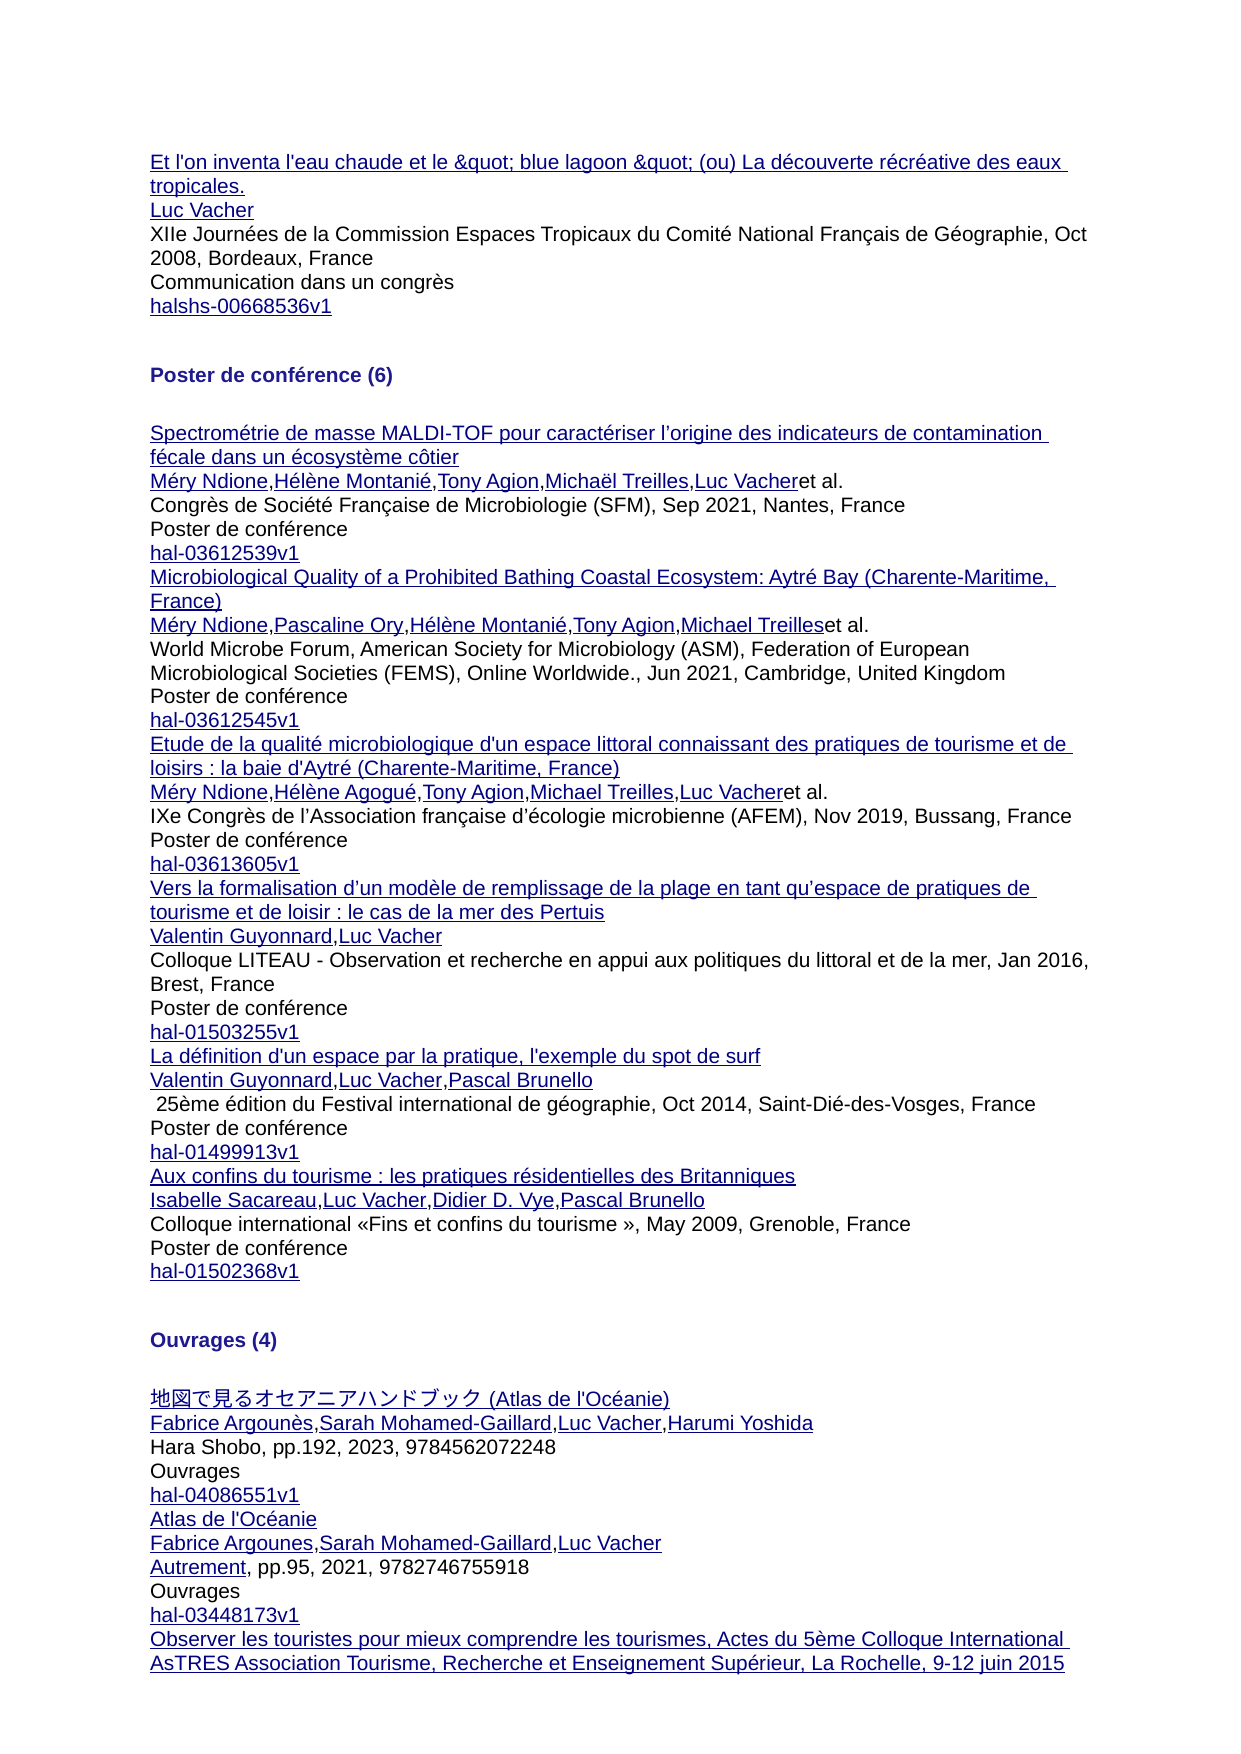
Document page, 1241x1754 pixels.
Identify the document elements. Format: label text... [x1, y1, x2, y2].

table_cell Aux confins du tourisme : les pratiques résidentielles des Britanniques Isabelle Sacareau,Luc Vacher,Didier D. Vye,Pascal Brunello Colloque international «Fins et confins du tourisme », May 2009, Grenoble, France Poster de conférence hal-01502368v1 [150, 1164, 1090, 1283]
subtitle Ouvrages (4) [150, 1328, 1090, 1352]
subtitle Poster de conférence (6) [150, 362, 1090, 386]
table_cell Atlas de l'Océanie Fabrice Argounes,Sarah Mohamed-Gaillard,Luc Vacher Autrement, pp.95, 2021, 9782746755918 Ouvrages hal-03448173v1 [150, 1507, 1090, 1627]
table_cell Et l'on inventa l'eau chaude et le &quot; blue lagoon &quot; (ou) La découverte récréative des eaux tropicales. Luc Vacher XIIe Journées de la Commission Espaces Tropicaux du Comité National Français de Géographie, Oct 2008, Bordeaux, France Communication dans un congrès halshs-00668536v1 [150, 150, 1090, 318]
table_header Spectrométrie de masse MALDI-TOF pour caractériser l’origine des indicateurs de contamination fécale dans un écosystème côtier Méry Ndione,Hélène Montanié,Tony Agion,Michaël Treilles,Luc Vacheret al. Congrès de Société Française de Microbiologie (SFM), Sep 2021, Nantes, France Poster de conférence hal-03612539v1 [150, 421, 1090, 564]
table_cell Vers la formalisation d’un modèle de remplissage de la plage en tant qu’espace de pratiques de tourisme et de loisir : le cas de la mer des Pertuis Valentin Guyonnard,Luc Vacher Colloque LITEAU - Observation et recherche en appui aux politiques du littoral et de la mer, Jan 2016, Brest, France Poster de conférence hal-01503255v1 [150, 876, 1090, 1044]
table_cell Microbiological Quality of a Prohibited Bathing Coastal Ecosystem: Aytré Bay (Charente-Maritime, France) Méry Ndione,Pascaline Ory,Hélène Montanié,Tony Agion,Michael Treilleset al. World Microbe Forum, American Society for Microbiology (ASM), Federation of European Microbiological Societies (FEMS), Online Worldwide., Jun 2021, Cambridge, United Kingdom Poster de conférence hal-03612545v1 [150, 565, 1090, 732]
table_cell Etude de la qualité microbiologique d'un espace littoral connaissant des pratiques de tourisme et de loisirs : la baie d'Aytré (Charente-Maritime, France) Méry Ndione,Hélène Agogué,Tony Agion,Michael Treilles,Luc Vacheret al. IXe Congrès de l’Association française d’écologie microbienne (AFEM), Nov 2019, Bussang, France Poster de conférence hal-03613605v1 [150, 732, 1090, 876]
table_cell La définition d'un espace par la pratique, l'exemple du spot de surf Valentin Guyonnard,Luc Vacher,Pascal Brunello 25ème édition du Festival international de géographie, Oct 2014, Saint-Dié-des-Vosges, France Poster de conférence hal-01499913v1 [150, 1044, 1090, 1163]
table_cell Observer les touristes pour mieux comprendre les tourismes, Actes du 5ème Colloque International AsTRES Association Tourisme, Recherche et Enseignement Supérieur, La Rochelle, 9-12 juin 2015 [150, 1627, 1090, 1674]
table_header 地図で見るオセアニアハンドブック (Atlas de l'Océanie) Fabrice Argounès,Sarah Mohamed-Gaillard,Luc Vacher,Harumi Yoshida Hara Shobo, pp.192, 2023, 9784562072248 Ouvrages hal-04086551v1 [150, 1386, 1090, 1507]
